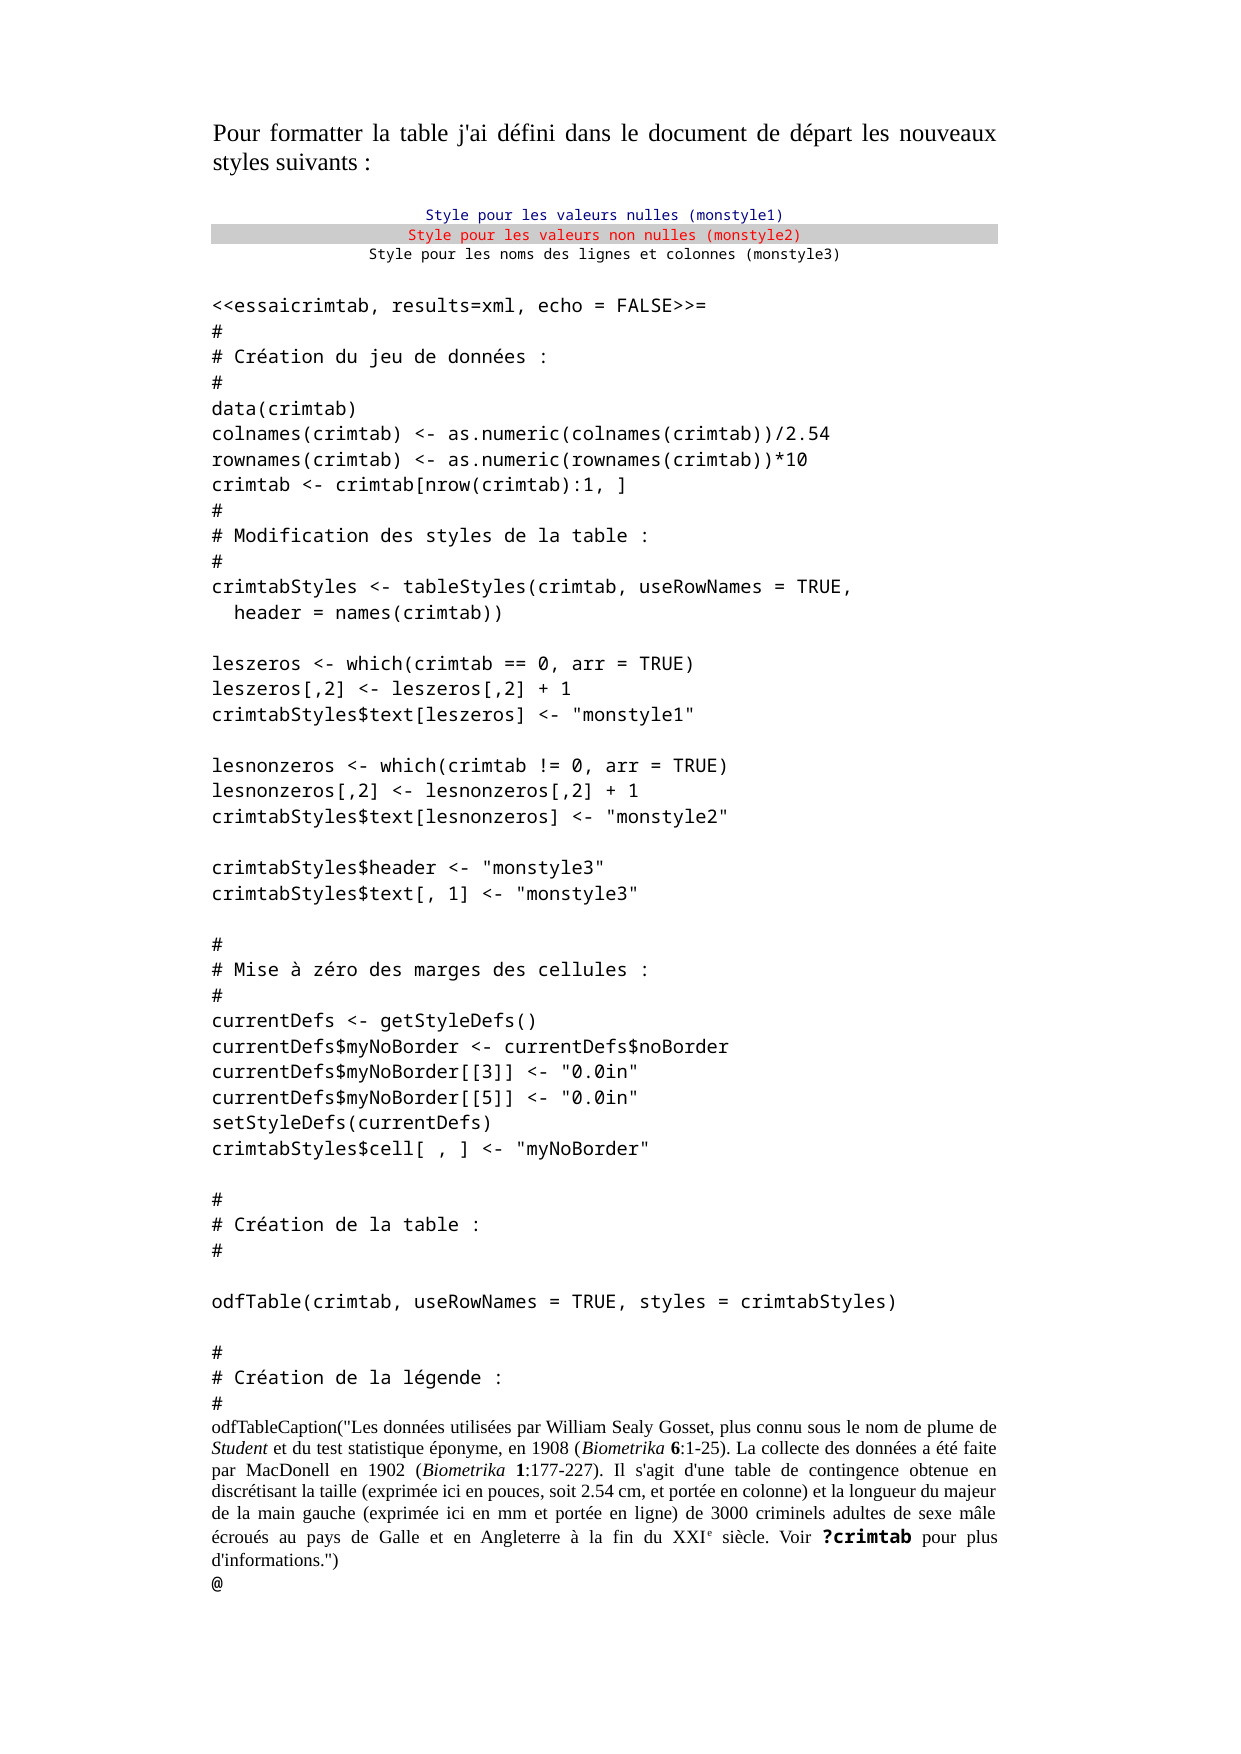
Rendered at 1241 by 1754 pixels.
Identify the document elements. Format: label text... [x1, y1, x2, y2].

text currentDefs <- getStyleDefs() [211, 1007, 998, 1033]
text # [211, 1339, 998, 1365]
text data(crimtab) [211, 395, 998, 420]
text lesnonzeros[,2] <- lesnonzeros[,2] + 1 [211, 778, 998, 803]
text # [211, 1186, 998, 1212]
text # Mise à zéro des marges des cellules : [211, 956, 998, 982]
text <<essaicrimtab, results=xml, echo = FALSE>>= [211, 293, 998, 318]
text Style pour les noms des lignes et colonnes (monstyle3) [211, 244, 998, 264]
text # [211, 982, 998, 1007]
text crimtabStyles <- tableStyles(crimtab, useRowNames = TRUE, [211, 573, 998, 599]
text leszeros <- which(crimtab == 0, arr = TRUE) [211, 650, 998, 676]
text Style pour les valeurs non nulles (monstyle2) [211, 224, 998, 244]
text header = names(crimtab)) [211, 599, 998, 624]
text rownames(crimtab) <- as.numeric(rownames(crimtab))*10 [211, 446, 998, 471]
text # [211, 1390, 998, 1416]
text Pour formatter la table j'ai défini dans le document de départ les nouveaux styles suivants : [213, 118, 998, 176]
text # [211, 318, 998, 344]
text # [211, 497, 998, 522]
text # [211, 1237, 998, 1263]
text crimtabStyles$header <- "monstyle3" [211, 854, 998, 880]
text currentDefs$myNoBorder <- currentDefs$noBorder [211, 1033, 998, 1058]
text odfTable(crimtab, useRowNames = TRUE, styles = crimtabStyles) [211, 1288, 998, 1314]
text # Modification des styles de la table : [211, 522, 998, 548]
text # Création du jeu de données : [211, 344, 998, 369]
text crimtabStyles$text[, 1] <- "monstyle3" [211, 880, 998, 905]
text currentDefs$myNoBorder[[3]] <- "0.0in" [211, 1058, 998, 1084]
text # Création de la table : [211, 1212, 998, 1237]
text Style pour les valeurs nulles (monstyle1) [211, 204, 998, 224]
text crimtab <- crimtab[nrow(crimtab):1, ] [211, 471, 998, 497]
text # [211, 369, 998, 395]
text # Création de la légende : [211, 1365, 998, 1390]
text leszeros[,2] <- leszeros[,2] + 1 [211, 676, 998, 701]
text setStyleDefs(currentDefs) [211, 1109, 998, 1135]
text colnames(crimtab) <- as.numeric(colnames(crimtab))/2.54 [211, 420, 998, 446]
text # [211, 931, 998, 956]
text crimtabStyles$text[lesnonzeros] <- "monstyle2" [211, 803, 998, 829]
text crimtabStyles$text[leszeros] <- "monstyle1" [211, 701, 998, 727]
text crimtabStyles$cell[ , ] <- "myNoBorder" [211, 1135, 998, 1161]
text lesnonzeros <- which(crimtab != 0, arr = TRUE) [211, 752, 998, 778]
text # [211, 548, 998, 573]
text odfTableCaption("Les données utilisées par William Sealy Gosset, plus connu sous le nom de plume de Student et du test statistique éponyme, en 1908 (Biometrika 6:1-25). La collecte des données a été faite par MacDonell en 1902 (Biometrika 1:177-227). Il s'agit d'une table de contingence obtenue en discrétisant la taille (exprimée ici en pouces, soit 2.54 cm, et portée en colonne) et la longueur du majeur de la main gauche (exprimée ici en mm et portée en ligne) de 3000 criminels adultes de sexe mâle écroués au pays de Galle et en Angleterre à la fin du XXIe siècle. Voir ?crimtab pour plus d'informations.") [211, 1416, 998, 1571]
text @ [211, 1571, 998, 1596]
text currentDefs$myNoBorder[[5]] <- "0.0in" [211, 1084, 998, 1109]
